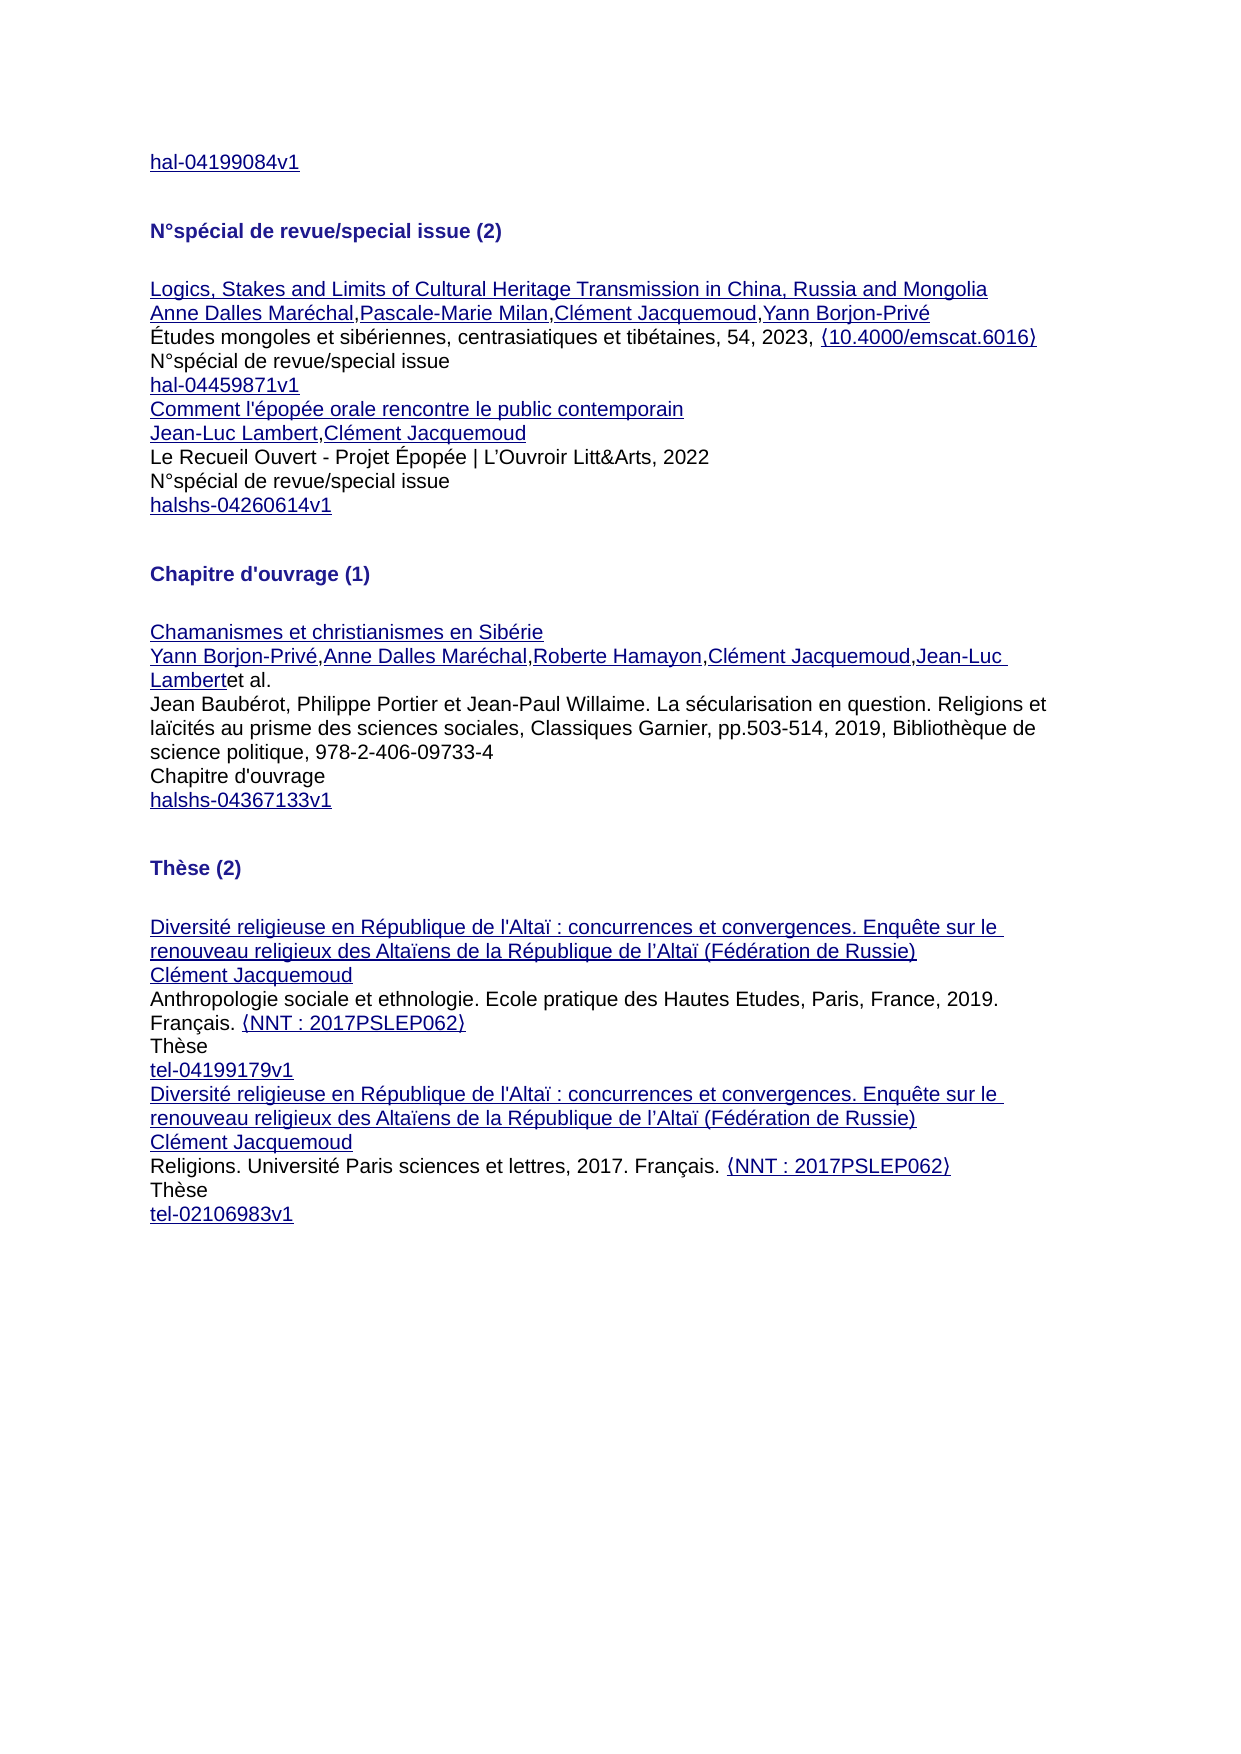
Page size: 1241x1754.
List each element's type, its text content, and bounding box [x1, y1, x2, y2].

table_cell Diversité religieuse en République de l'Altaï : concurrences et convergences. Enquête sur le renouveau religieux des Altaïens de la République de l’Altaï (Fédération de Russie) Clément Jacquemoud Religions. Université Paris sciences et lettres, 2017. Français. ⟨NNT : 2017PSLEP062⟩ Thèse tel-02106983v1 [150, 1082, 1090, 1226]
table_header Chamanismes et christianismes en Sibérie Yann Borjon-Privé,Anne Dalles Maréchal,Roberte Hamayon,Clément Jacquemoud,Jean-Luc Lambertet al. Jean Baubérot, Philippe Portier et Jean-Paul Willaime. La sécularisation en question. Religions et laïcités au prisme des sciences sociales, Classiques Garnier, pp.503-514, 2019, Bibliothèque de science politique, 978-2-406-09733-4 Chapitre d'ouvrage halshs-04367133v1 [150, 620, 1090, 811]
table_cell hal-04199084v1 [150, 150, 1090, 174]
table_header Diversité religieuse en République de l'Altaï : concurrences et convergences. Enquête sur le renouveau religieux des Altaïens de la République de l’Altaï (Fédération de Russie) Clément Jacquemoud Anthropologie sociale et ethnologie. Ecole pratique des Hautes Etudes, Paris, France, 2019. Français. ⟨NNT : 2017PSLEP062⟩ Thèse tel-04199179v1 [150, 915, 1090, 1082]
table_cell Comment l'épopée orale rencontre le public contemporain Jean-Luc Lambert,Clément Jacquemoud Le Recueil Ouvert - Projet Épopée | L’Ouvroir Litt&Arts, 2022 N°spécial de revue/special issue halshs-04260614v1 [150, 397, 1090, 517]
subtitle Chapitre d'ouvrage (1) [150, 561, 1090, 585]
subtitle Thèse (2) [150, 856, 1090, 880]
subtitle N°spécial de revue/special issue (2) [150, 219, 1090, 243]
table_header Logics, Stakes and Limits of Cultural Heritage Transmission in China, Russia and Mongolia Anne Dalles Maréchal,Pascale-Marie Milan,Clément Jacquemoud,Yann Borjon-Privé Études mongoles et sibériennes, centrasiatiques et tibétaines, 54, 2023, ⟨10.4000/emscat.6016⟩ N°spécial de revue/special issue hal-04459871v1 [150, 277, 1090, 397]
